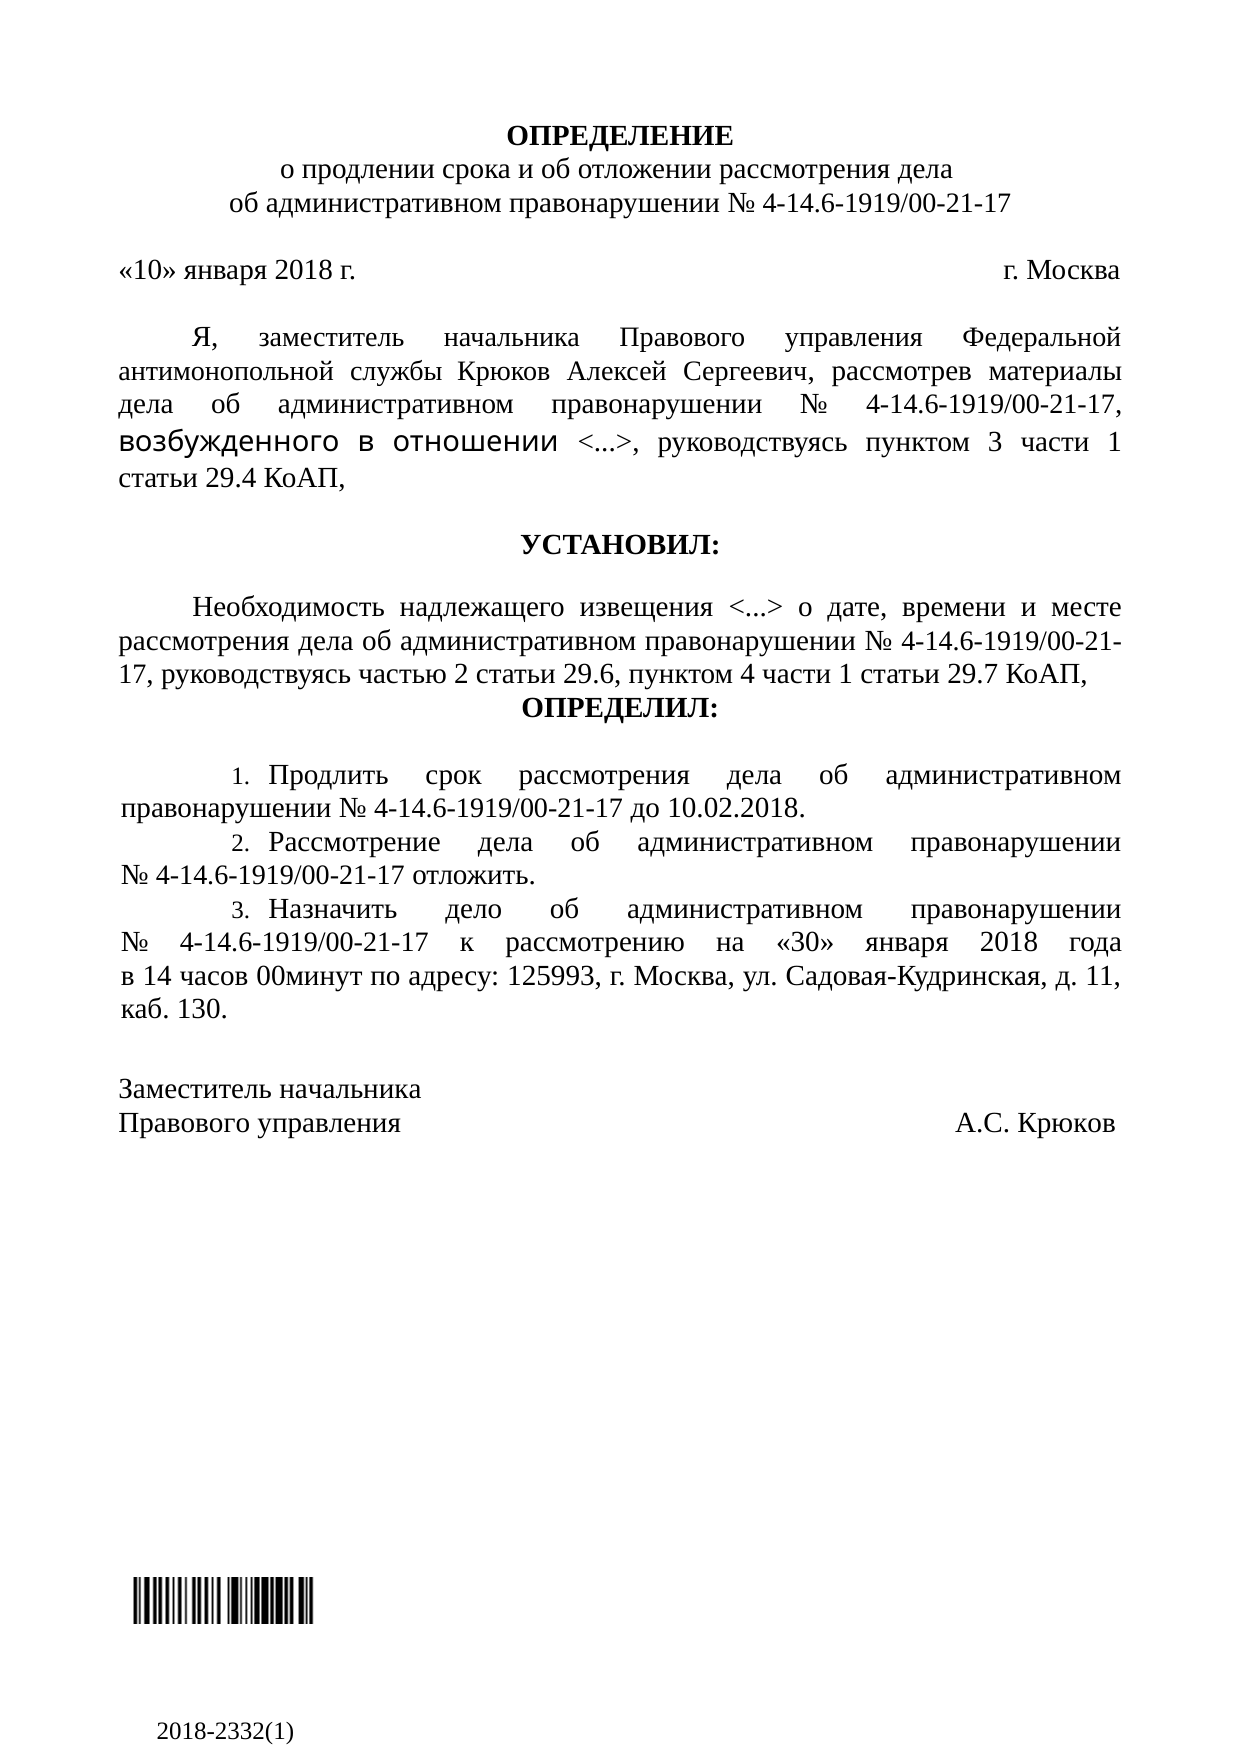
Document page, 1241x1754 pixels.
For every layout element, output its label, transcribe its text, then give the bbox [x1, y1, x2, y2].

text об административном правонарушении № 4-14.6-1919/00-21-17 [118, 185, 1122, 219]
picture [118, 1577, 331, 1624]
text УСТАНОВИЛ: [118, 527, 1122, 560]
text Необходимость надлежащего извещения <...> о дате, времени и месте рассмотрения дела об административном правонарушении № 4-14.6-1919/00-21-17, руководствуясь частью 2 статьи 29.6, пунктом 4 части 1 статьи 29.7 КоАП, [118, 589, 1122, 690]
text ОПРЕДЕЛЕНИЕ [118, 118, 1122, 152]
list Назначить дело об административном правонарушении № 4-14.6-1919/00-21-17 к рассмотрению на «30» января 2018 года в 14 часов 00минут по адресу: 125993, г. Москва, ул. Садовая-Кудринская, д. 11, каб. 130. [121, 891, 1122, 1025]
text Правового управления А.С. Крюков [118, 1105, 1122, 1138]
text о продлении срока и об отложении рассмотрения дела [118, 152, 1122, 185]
list Продлить срок рассмотрения дела об административном правонарушении № 4-14.6-1919/00-21-17 до 10.02.2018. [121, 757, 1122, 824]
text ОПРЕДЕЛИЛ: [118, 690, 1122, 723]
text Заместитель начальника [118, 1071, 1122, 1105]
text Я, заместитель начальника Правового управления Федеральной антимонопольной службы Крюков Алексей Сергеевич, рассмотрев материалы дела об административном правонарушении № 4-14.6-1919/00-21-17, возбужденного в отношении <...>, руководствуясь пунктом 3 части 1 статьи 29.4 КоАП, [118, 319, 1122, 493]
list Рассмотрение дела об административном правонарушении № 4-14.6-1919/00-21-17 отложить. [121, 824, 1122, 891]
text «10» января 2018 г. г. Москва [118, 252, 1122, 286]
